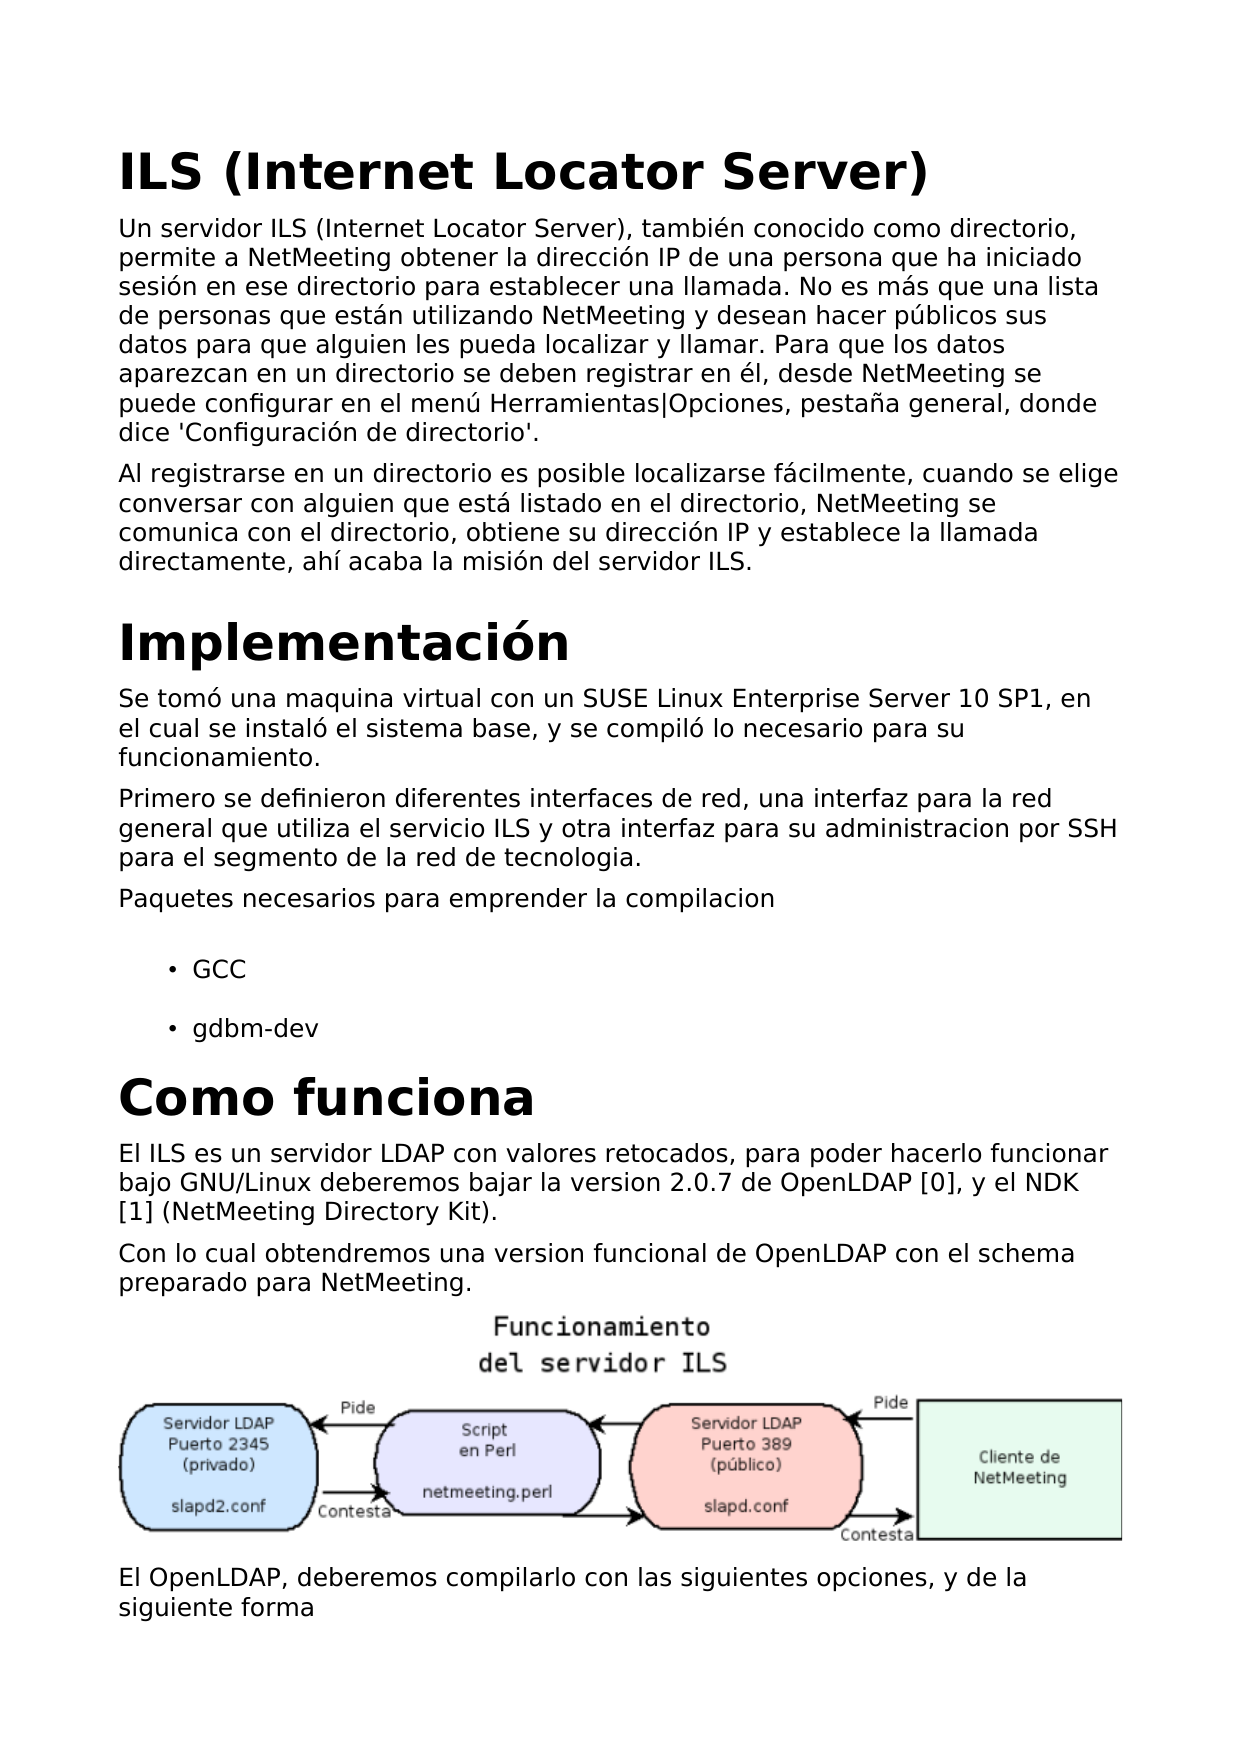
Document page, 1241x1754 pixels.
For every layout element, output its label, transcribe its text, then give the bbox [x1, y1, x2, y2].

text El OpenLDAP, deberemos compilarlo con las siguientes opciones, y de la siguiente forma [118, 1563, 1122, 1622]
text El ILS es un servidor LDAP con valores retocados, para poder hacerlo funcionar bajo GNU/Linux deberemos bajar la version 2.0.7 de OpenLDAP [0], y el NDK [1] (NetMeeting Directory Kit). [118, 1139, 1122, 1227]
list gdbm-dev [177, 1014, 1122, 1043]
text Un servidor ILS (Internet Locator Server), también conocido como directorio, permite a NetMeeting obtener la dirección IP de una persona que ha iniciado sesión en ese directorio para establecer una llamada. No es más que una lista de personas que están utilizando NetMeeting y desean hacer públicos sus datos para que alguien les pueda localizar y llamar. Para que los datos aparezcan en un directorio se deben registrar en él, desde NetMeeting se puede configurar en el menú Herramientas|Opciones, pestaña general, donde dice 'Configuración de directorio'. [118, 214, 1122, 447]
list GCC [177, 956, 1122, 985]
text Al registrarse en un directorio es posible localizarse fácilmente, cuando se elige conversar con alguien que está listado en el directorio, NetMeeting se comunica con el directorio, obtiene su dirección IP y establece la llamada directamente, ahí acaba la misión del servidor ILS. [118, 460, 1122, 576]
subtitle Como funciona [118, 1068, 1122, 1127]
subtitle ILS (Internet Locator Server) [118, 143, 1122, 201]
picture [118, 1310, 1123, 1551]
text Paquetes necesarios para emprender la compilacion [118, 884, 1122, 914]
text Primero se definieron diferentes interfaces de red, una interfaz para la red general que utiliza el servicio ILS y otra interfaz para su administracion por SSH para el segmento de la red de tecnologia. [118, 784, 1122, 872]
text Se tomó una maquina virtual con un SUSE Linux Enterprise Server 10 SP1, en el cual se instaló el sistema base, y se compiló lo necesario para su funcionamiento. [118, 684, 1122, 772]
subtitle Implementación [118, 614, 1122, 672]
text Con lo cual obtendremos una version funcional de OpenLDAP con el schema preparado para NetMeeting. [118, 1239, 1122, 1298]
